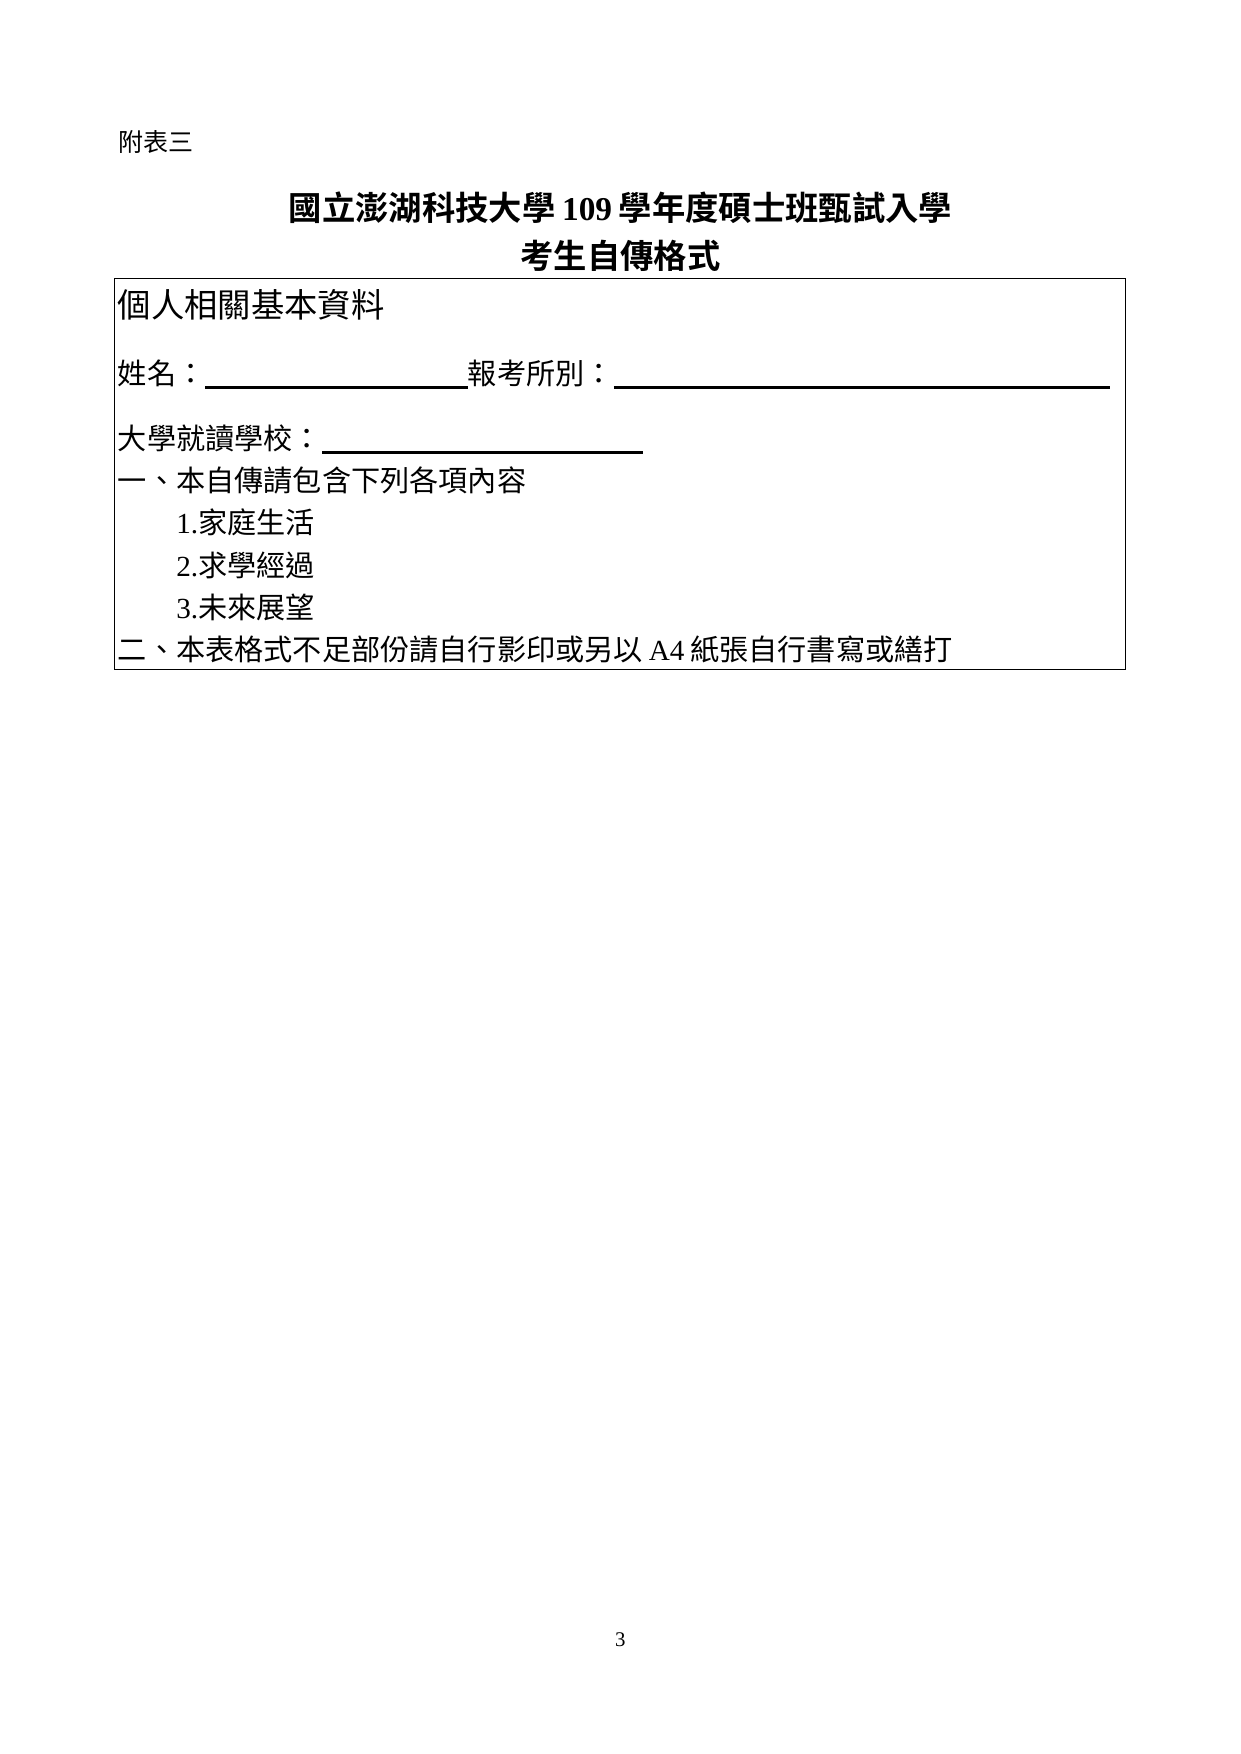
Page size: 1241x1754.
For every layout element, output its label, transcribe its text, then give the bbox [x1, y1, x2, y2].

table_header 個人相關基本資料 姓名： 報考所別： 大學就讀學校： 一、本自傳請包含下列各項內容 1.家庭生活 2.求學經過 3.未來展望 二、本表格式不足部份請自行影印或另以A4紙張自行書寫或繕打 [115, 279, 1125, 669]
subtitle 附表三 [118, 123, 1122, 159]
subtitle 考生自傳格式 [118, 230, 1122, 278]
subtitle 國立澎湖科技大學109學年度碩士班甄試入學 [118, 182, 1122, 230]
